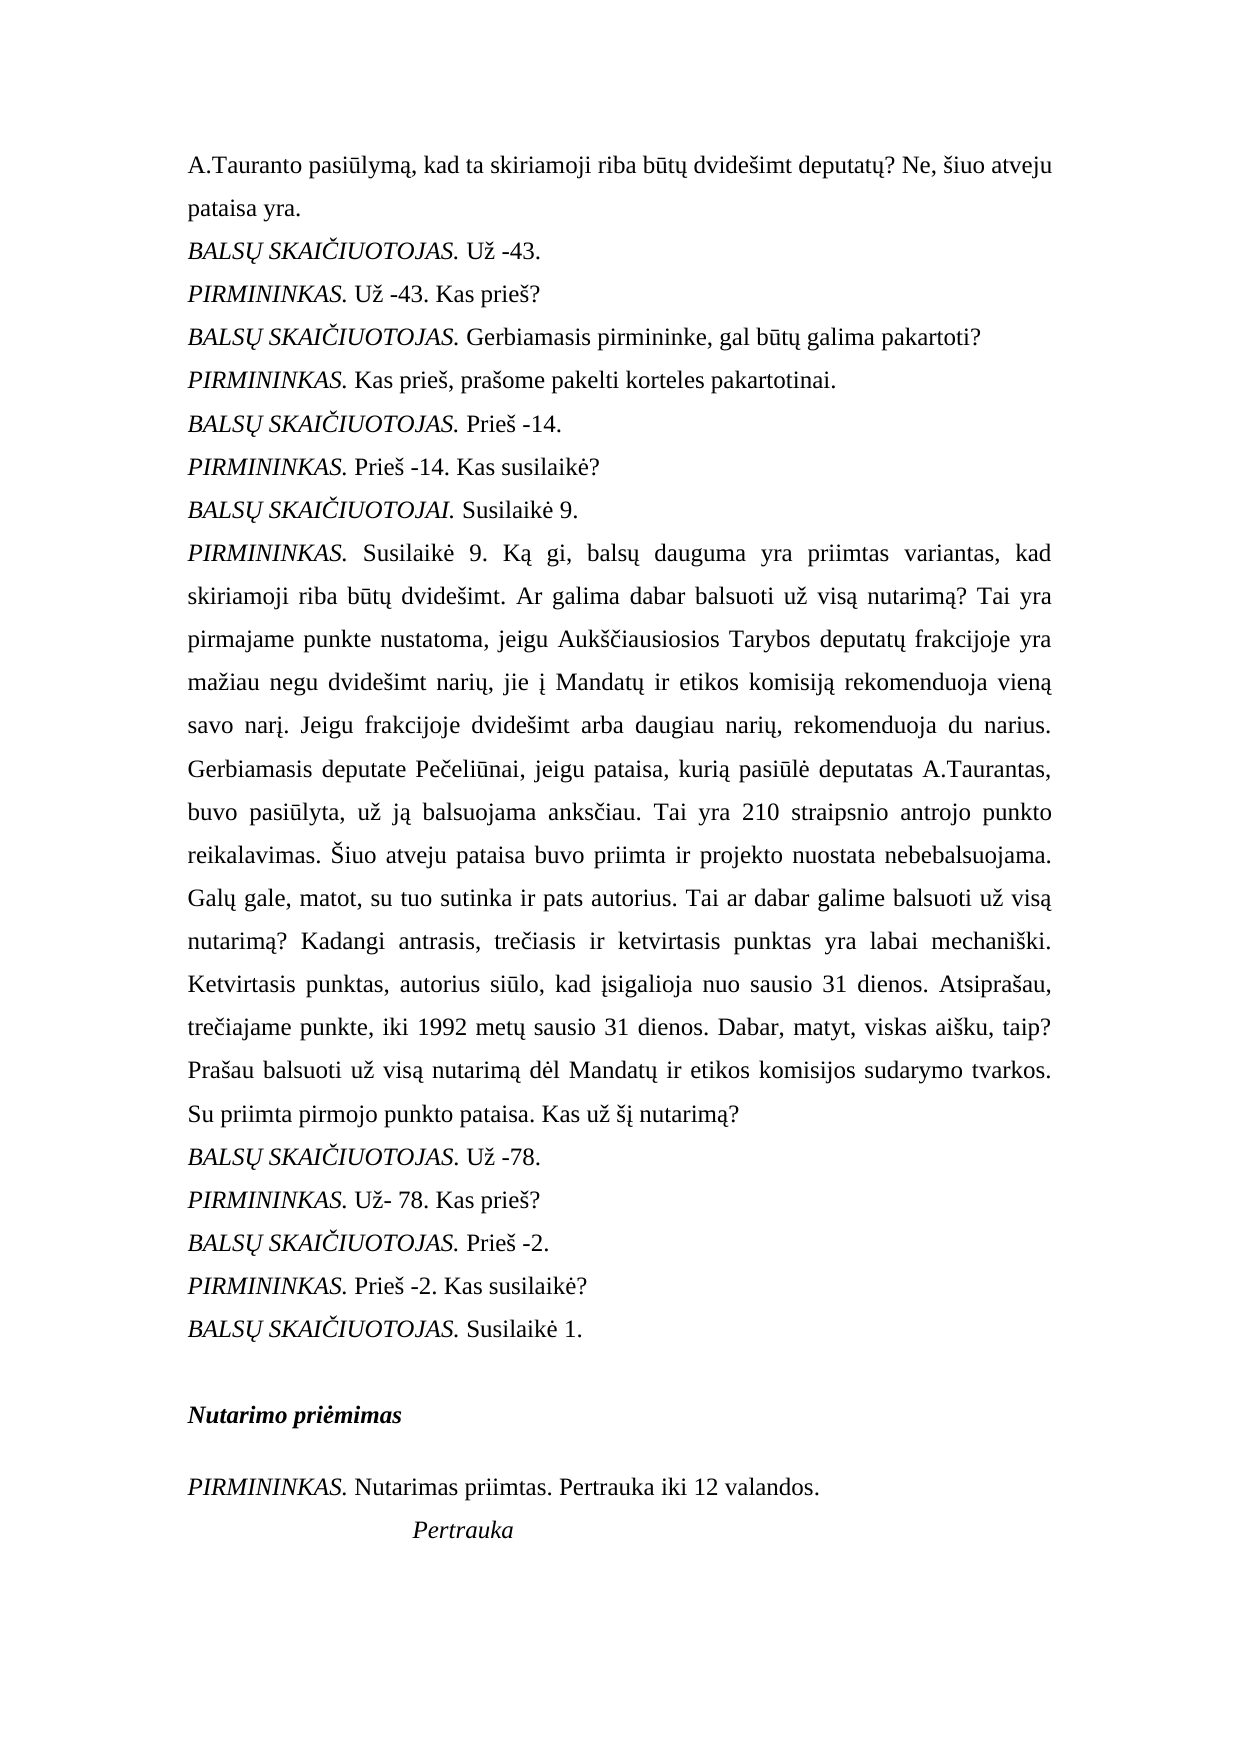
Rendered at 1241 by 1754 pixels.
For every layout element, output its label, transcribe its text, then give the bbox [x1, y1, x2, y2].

text A.Tauranto pasiūlymą, kad ta skiriamoji riba būtų dvidešimt deputatų? Ne, šiuo atveju pataisa yra. [187, 150, 1053, 222]
text BALSŲ SKAIČIUOTOJAS. Susilaikė 1. [187, 1314, 1053, 1343]
text BALSŲ SKAIČIUOTOJAS. Už -78. [187, 1142, 1053, 1171]
text BALSŲ SKAIČIUOTOJAS. Už -43. [187, 236, 1053, 265]
text BALSŲ SKAIČIUOTOJAI. Susilaikė 9. [187, 495, 1053, 524]
text PIRMININKAS. Už -43. Kas prieš? [187, 279, 1053, 308]
text PIRMININKAS. Kas prieš, prašome pakelti korteles pakartotinai. [187, 366, 1053, 394]
text BALSŲ SKAIČIUOTOJAS. Gerbiamasis pirmininke, gal būtų galima pakartoti? [187, 322, 1053, 351]
text PIRMININKAS. Prieš -2. Kas susilaikė? [187, 1271, 1053, 1300]
text Pertrauka [337, 1516, 1053, 1544]
text BALSŲ SKAIČIUOTOJAS. Prieš -14. [187, 409, 1053, 437]
subtitle Nutarimo priėmimas [187, 1401, 1053, 1429]
text PIRMININKAS. Nutarimas priimtas. Pertrauka iki 12 valandos. [187, 1472, 1053, 1501]
text BALSŲ SKAIČIUOTOJAS. Prieš -2. [187, 1228, 1053, 1257]
text PIRMININKAS. Už- 78. Kas prieš? [187, 1185, 1053, 1214]
text PIRMININKAS. Susilaikė 9. Ką gi, balsų dauguma yra priimtas variantas, kad skiriamoji riba būtų dvidešimt. Ar galima dabar balsuoti už visą nutarimą? Tai yra pirmajame punkte nustatoma, jeigu Aukščiausiosios Tarybos deputatų frakcijoje yra mažiau negu dvidešimt narių, jie į Mandatų ir etikos komisiją rekomenduoja vieną savo narį. Jeigu frakcijoje dvidešimt arba daugiau narių, rekomenduoja du narius. Gerbiamasis deputate Pečeliūnai, jeigu pataisa, kurią pasiūlė deputatas A.Taurantas, buvo pasiūlyta, už ją balsuojama anksčiau. Tai yra 210 straipsnio antrojo punkto reikalavimas. Šiuo atveju pataisa buvo priimta ir projekto nuostata nebebalsuojama. Galų gale, matot, su tuo sutinka ir pats autorius. Tai ar dabar galime balsuoti už visą nutarimą? Kadangi antrasis, trečiasis ir ketvirtasis punktas yra labai mechaniški. Ketvirtasis punktas, autorius siūlo, kad įsigalioja nuo sausio 31 dienos. Atsiprašau, trečiajame punkte, iki 1992 metų sausio 31 dienos. Dabar, matyt, viskas aišku, taip? Prašau balsuoti už visą nutarimą dėl Mandatų ir etikos komisijos sudarymo tvarkos. Su priimta pirmojo punkto pataisa. Kas už šį nutarimą? [187, 538, 1053, 1127]
text PIRMININKAS. Prieš -14. Kas susilaikė? [187, 452, 1053, 481]
